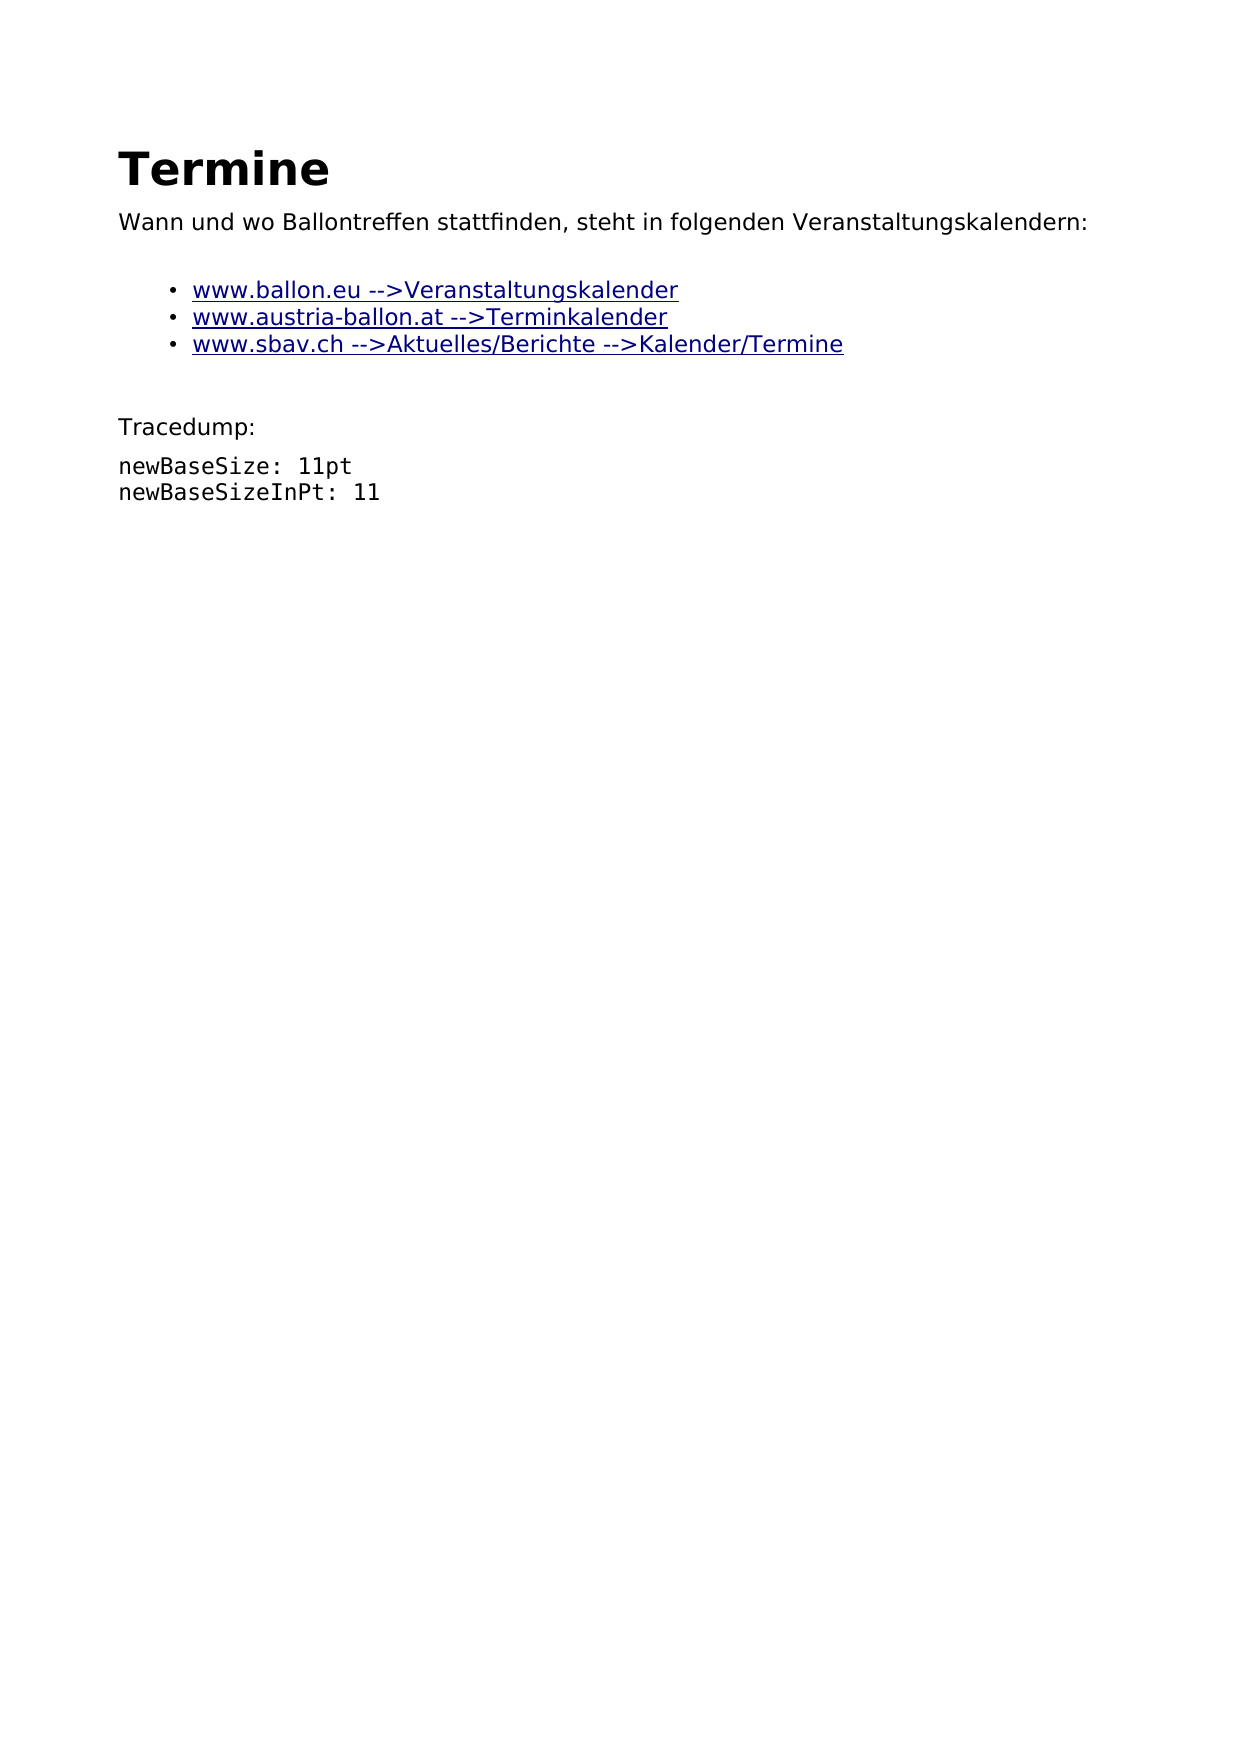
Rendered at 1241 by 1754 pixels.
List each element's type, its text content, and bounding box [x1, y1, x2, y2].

subtitle Termine [118, 143, 1122, 196]
list www.ballon.eu -->Veranstaltungskalender [177, 278, 1122, 304]
list www.austria-ballon.at -->Terminkalender [177, 304, 1122, 331]
text Wann und wo Ballontreffen stattfinden, steht in folgenden Veranstaltungskalendern: [118, 209, 1122, 236]
text Tracedump: [118, 387, 1122, 440]
text newBaseSize: 11pt newBaseSizeInPt: 11 [118, 453, 1122, 506]
list www.sbav.ch -->Aktuelles/Berichte -->Kalender/Termine [177, 331, 1122, 358]
